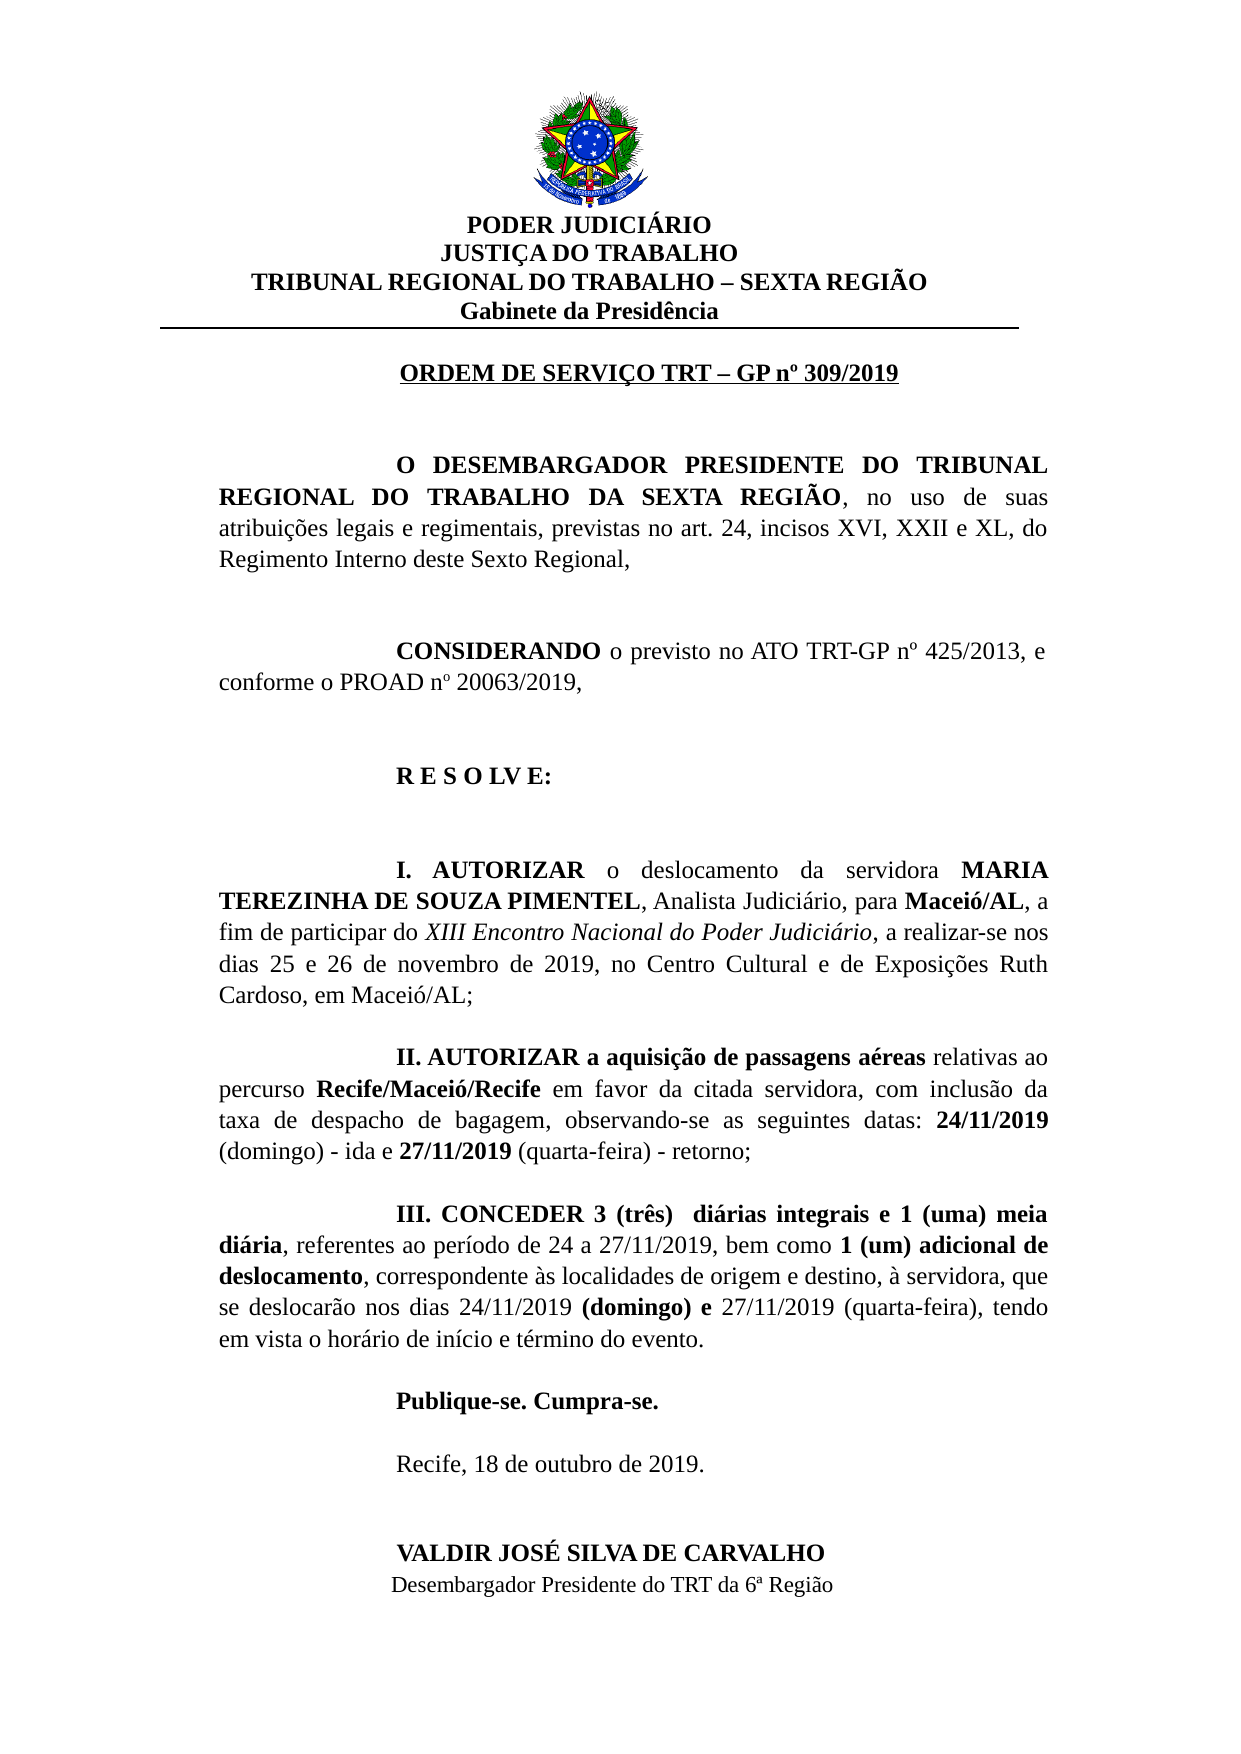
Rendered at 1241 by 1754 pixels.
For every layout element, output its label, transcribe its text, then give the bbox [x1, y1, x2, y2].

text Desembargador Presidente do TRT da 6ª Região [159, 1567, 960, 1598]
text I. AUTORIZAR o deslocamento da servidora MARIA TEREZINHA DE SOUZA PIMENTEL, Analista Judiciário, para Maceió/AL, a fim de participar do XIII Encontro Nacional do Poder Judiciário, a realizar-se nos dias 25 e 26 de novembro de 2019, no Centro Cultural e de Exposições Ruth Cardoso, em Maceió/AL; [218, 853, 1048, 1009]
text VALDIR JOSÉ SILVA DE CARVALHO [218, 1538, 960, 1567]
text II. AUTORIZAR a aquisição de passagens aéreas relativas ao percurso Recife/Maceió/Recife em favor da citada servidora, com inclusão da taxa de despacho de bagagem, observando-se as seguintes datas: 24/11/2019 (domingo) - ida e 27/11/2019 (quarta-feira) - retorno; [218, 1041, 1048, 1166]
text CONSIDERANDO o previsto no ATO TRT-GP nº 425/2013, e conforme o PROAD no 20063/2019, [218, 634, 1045, 697]
text Publique-se. Cumpra-se. [218, 1384, 960, 1416]
text III. CONCEDER 3 (três) diárias integrais e 1 (uma) meia diária, referentes ao período de 24 a 27/11/2019, bem como 1 (um) adicional de deslocamento, correspondente às localidades de origem e destino, à servidora, que se deslocarão nos dias 24/11/2019 (domingo) e 27/11/2019 (quarta-feira), tendo em vista o horário de início e término do evento. [218, 1197, 1048, 1353]
picture [527, 88, 651, 210]
text R E S O LV E: [218, 759, 960, 791]
subtitle ORDEM DE SERVIÇO TRT – GP nº 309/2019 [263, 358, 960, 386]
text O DESEMBARGADOR PRESIDENTE DO TRIBUNAL REGIONAL DO TRABALHO DA SEXTA REGIÃO, no uso de suas atribuições legais e regimentais, previstas no art. 24, incisos XVI, XXII e XL, do Regimento Interno deste Sexto Regional, [218, 449, 1048, 574]
text Recife, 18 de outubro de 2019. [218, 1447, 960, 1478]
